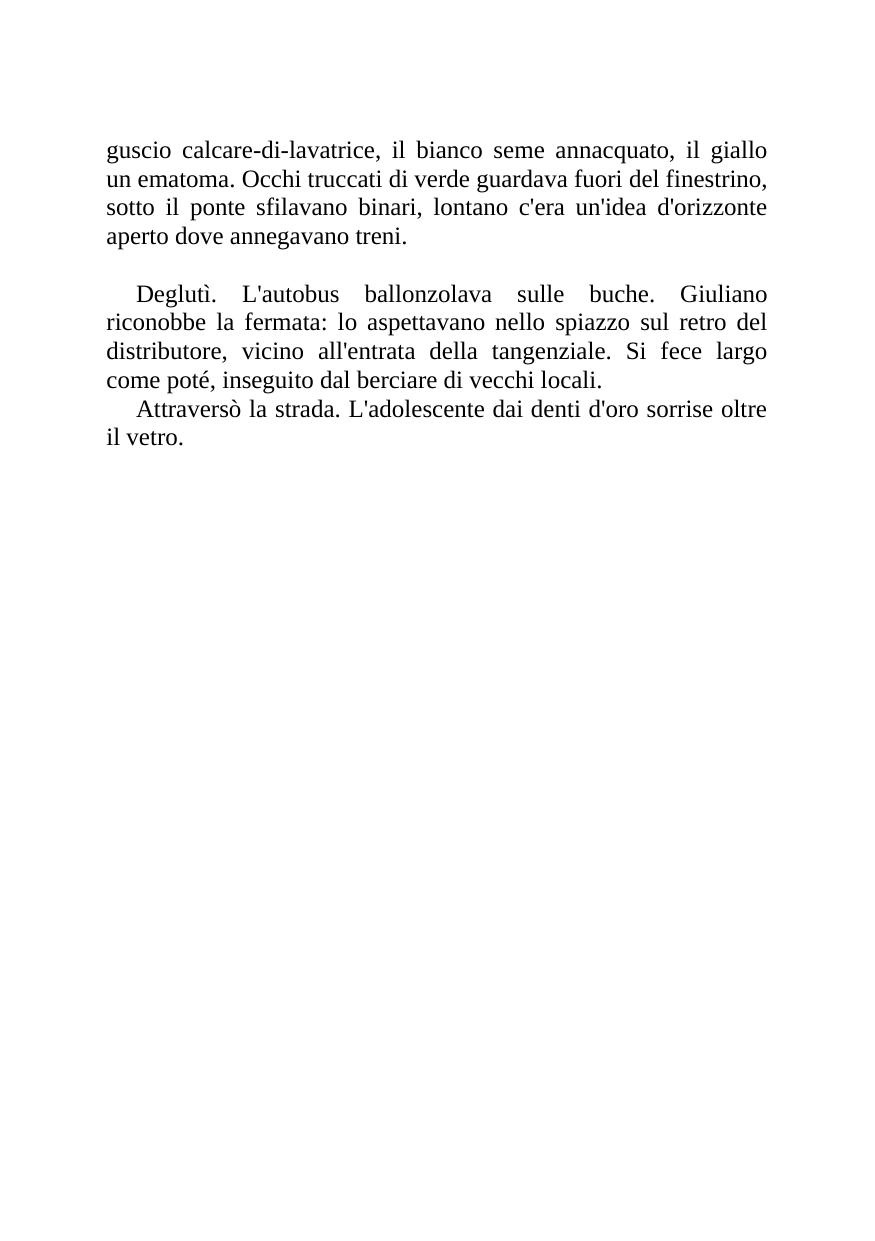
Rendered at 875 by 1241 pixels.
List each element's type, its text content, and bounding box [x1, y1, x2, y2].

text Deglutì. L'autobus ballonzolava sulle buche. Giuliano riconobbe la fermata: lo aspettavano nello spiazzo sul retro del distributore, vicino all'entrata della tangenziale. Si fece largo come poté, inseguito dal berciare di vecchi locali. [106, 279, 768, 394]
text guscio calcare-di-lavatrice, il bianco seme annacquato, il giallo un ematoma. Occhi truccati di verde guardava fuori del finestrino, sotto il ponte sfilavano binari, lontano c'era un'idea d'orizzonte aperto dove annegavano treni. [106, 135, 768, 250]
text Attraversò la strada. L'adolescente dai denti d'oro sorrise oltre il vetro. [106, 394, 768, 451]
